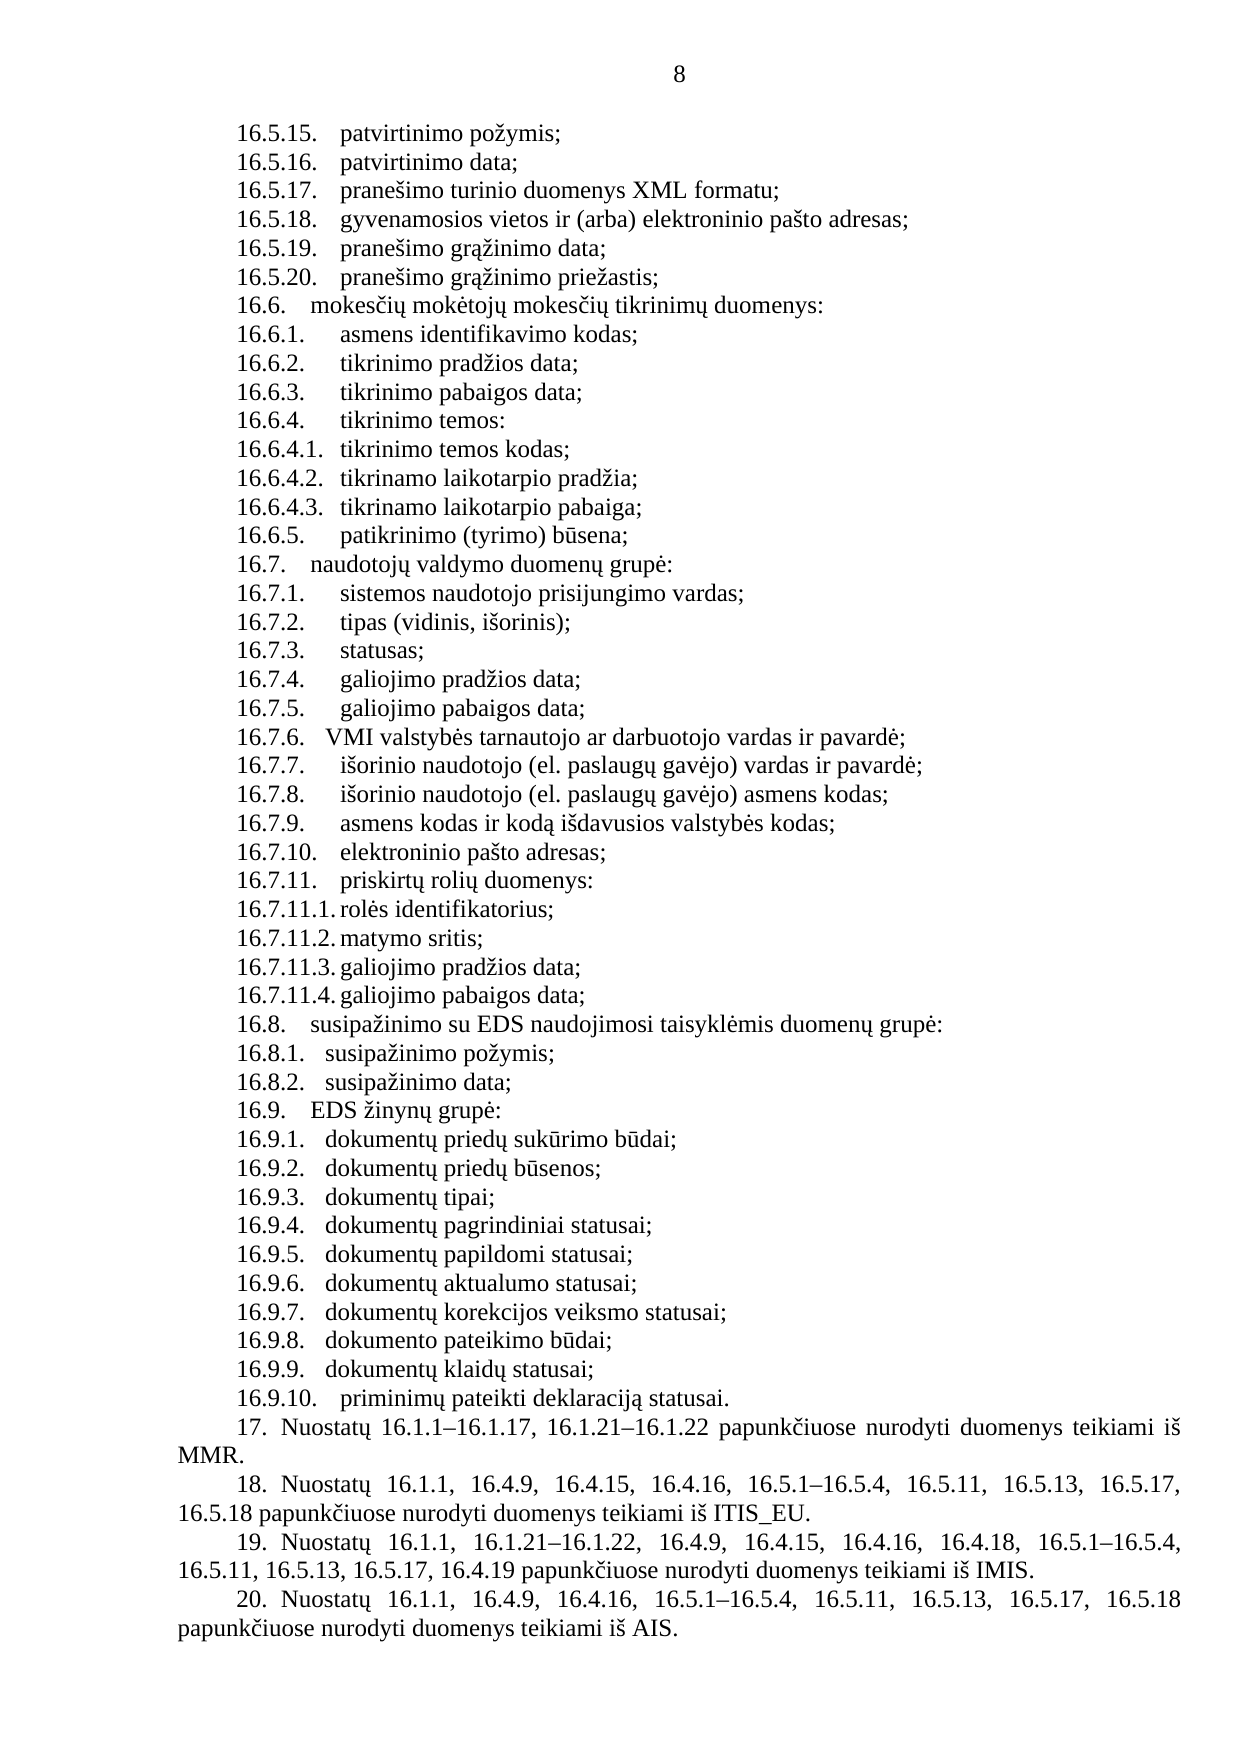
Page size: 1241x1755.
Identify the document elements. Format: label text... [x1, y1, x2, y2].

text 16.9.2. dokumentų priedų būsenos; [177, 1153, 1181, 1182]
text 16.6.4. tikrinimo temos: [177, 406, 1181, 434]
text 16.7.11.1. rolės identifikatorius; [236, 894, 1181, 923]
text 16.7. naudotojų valdymo duomenų grupė: [177, 549, 1181, 578]
text 16.7.4. galiojimo pradžios data; [177, 664, 1181, 693]
text 18. Nuostatų 16.1.1, 16.4.9, 16.4.15, 16.4.16, 16.5.1–16.5.4, 16.5.11, 16.5.13, 16.5.17, 16.5.18 papunkčiuose nurodyti duomenys teikiami iš ITIS_EU. [177, 1469, 1181, 1527]
text 16.8. susipažinimo su EDS naudojimosi taisyklėmis duomenų grupė: [177, 1009, 1181, 1038]
text 16.5.20. pranešimo grąžinimo priežastis; [177, 262, 1181, 291]
text 16.6.1. asmens identifikavimo kodas; [177, 319, 1181, 348]
text 16.6.5. patikrinimo (tyrimo) būsena; [177, 521, 1181, 549]
text 16.7.11.3. galiojimo pradžios data; [236, 952, 1181, 981]
text 16.9.3. dokumentų tipai; [177, 1182, 1181, 1211]
text 16.7.11.2. matymo sritis; [236, 923, 1181, 952]
text 16.7.6. VMI valstybės tarnautojo ar darbuotojo vardas ir pavardė; [177, 722, 1181, 751]
text 16.6.3. tikrinimo pabaigos data; [177, 377, 1181, 406]
text 20. Nuostatų 16.1.1, 16.4.9, 16.4.16, 16.5.1–16.5.4, 16.5.11, 16.5.13, 16.5.17, 16.5.18 papunkčiuose nurodyti duomenys teikiami iš AIS. [177, 1584, 1181, 1642]
text 16.5.19. pranešimo grąžinimo data; [177, 233, 1181, 262]
text 16.6.4.3. tikrinamo laikotarpio pabaiga; [236, 492, 1181, 521]
text 16.7.1. sistemos naudotojo prisijungimo vardas; [177, 578, 1181, 607]
text 16.9.10. priminimų pateikti deklaraciją statusai. [177, 1383, 1181, 1412]
text 19. Nuostatų 16.1.1, 16.1.21–16.1.22, 16.4.9, 16.4.15, 16.4.16, 16.4.18, 16.5.1–16.5.4, 16.5.11, 16.5.13, 16.5.17, 16.4.19 papunkčiuose nurodyti duomenys teikiami iš IMIS. [177, 1527, 1181, 1584]
text 16.5.16. patvirtinimo data; [177, 147, 1181, 176]
text 16.6.4.2. tikrinamo laikotarpio pradžia; [236, 463, 1181, 492]
text 16.7.9. asmens kodas ir kodą išdavusios valstybės kodas; [177, 808, 1181, 837]
text 16.7.10. elektroninio pašto adresas; [177, 837, 1181, 866]
text 16.5.18. gyvenamosios vietos ir (arba) elektroninio pašto adresas; [177, 204, 1181, 233]
text 16.9.6. dokumentų aktualumo statusai; [177, 1268, 1181, 1297]
text 16.7.8. išorinio naudotojo (el. paslaugų gavėjo) asmens kodas; [177, 779, 1181, 808]
text 16.7.3. statusas; [177, 636, 1181, 664]
text 16.8.1. susipažinimo požymis; [177, 1038, 1181, 1067]
text 16.9.4. dokumentų pagrindiniai statusai; [177, 1211, 1181, 1239]
text 16.9.8. dokumento pateikimo būdai; [177, 1326, 1181, 1354]
text 16.7.7. išorinio naudotojo (el. paslaugų gavėjo) vardas ir pavardė; [177, 751, 1181, 779]
text 16.7.2. tipas (vidinis, išorinis); [177, 607, 1181, 636]
text 16.8.2. susipažinimo data; [177, 1067, 1181, 1096]
text 16.5.17. pranešimo turinio duomenys XML formatu; [177, 176, 1181, 204]
text 16.6.4.1. tikrinimo temos kodas; [236, 434, 1181, 463]
text 16.6. mokesčių mokėtojų mokesčių tikrinimų duomenys: [177, 291, 1181, 319]
text 16.7.5. galiojimo pabaigos data; [177, 693, 1181, 722]
text 17. Nuostatų 16.1.1–16.1.17, 16.1.21–16.1.22 papunkčiuose nurodyti duomenys teikiami iš MMR. [177, 1412, 1181, 1469]
text 16.9. EDS žinynų grupė: [177, 1096, 1181, 1124]
text 16.5.15. patvirtinimo požymis; [177, 118, 1181, 147]
text 16.9.5. dokumentų papildomi statusai; [177, 1239, 1181, 1268]
text 16.9.9. dokumentų klaidų statusai; [177, 1354, 1181, 1383]
text 16.7.11.4. galiojimo pabaigos data; [236, 981, 1181, 1009]
text 16.9.7. dokumentų korekcijos veiksmo statusai; [177, 1297, 1181, 1326]
text 16.9.1. dokumentų priedų sukūrimo būdai; [177, 1124, 1181, 1153]
text 16.6.2. tikrinimo pradžios data; [177, 348, 1181, 377]
text 16.7.11. priskirtų rolių duomenys: [177, 866, 1181, 894]
